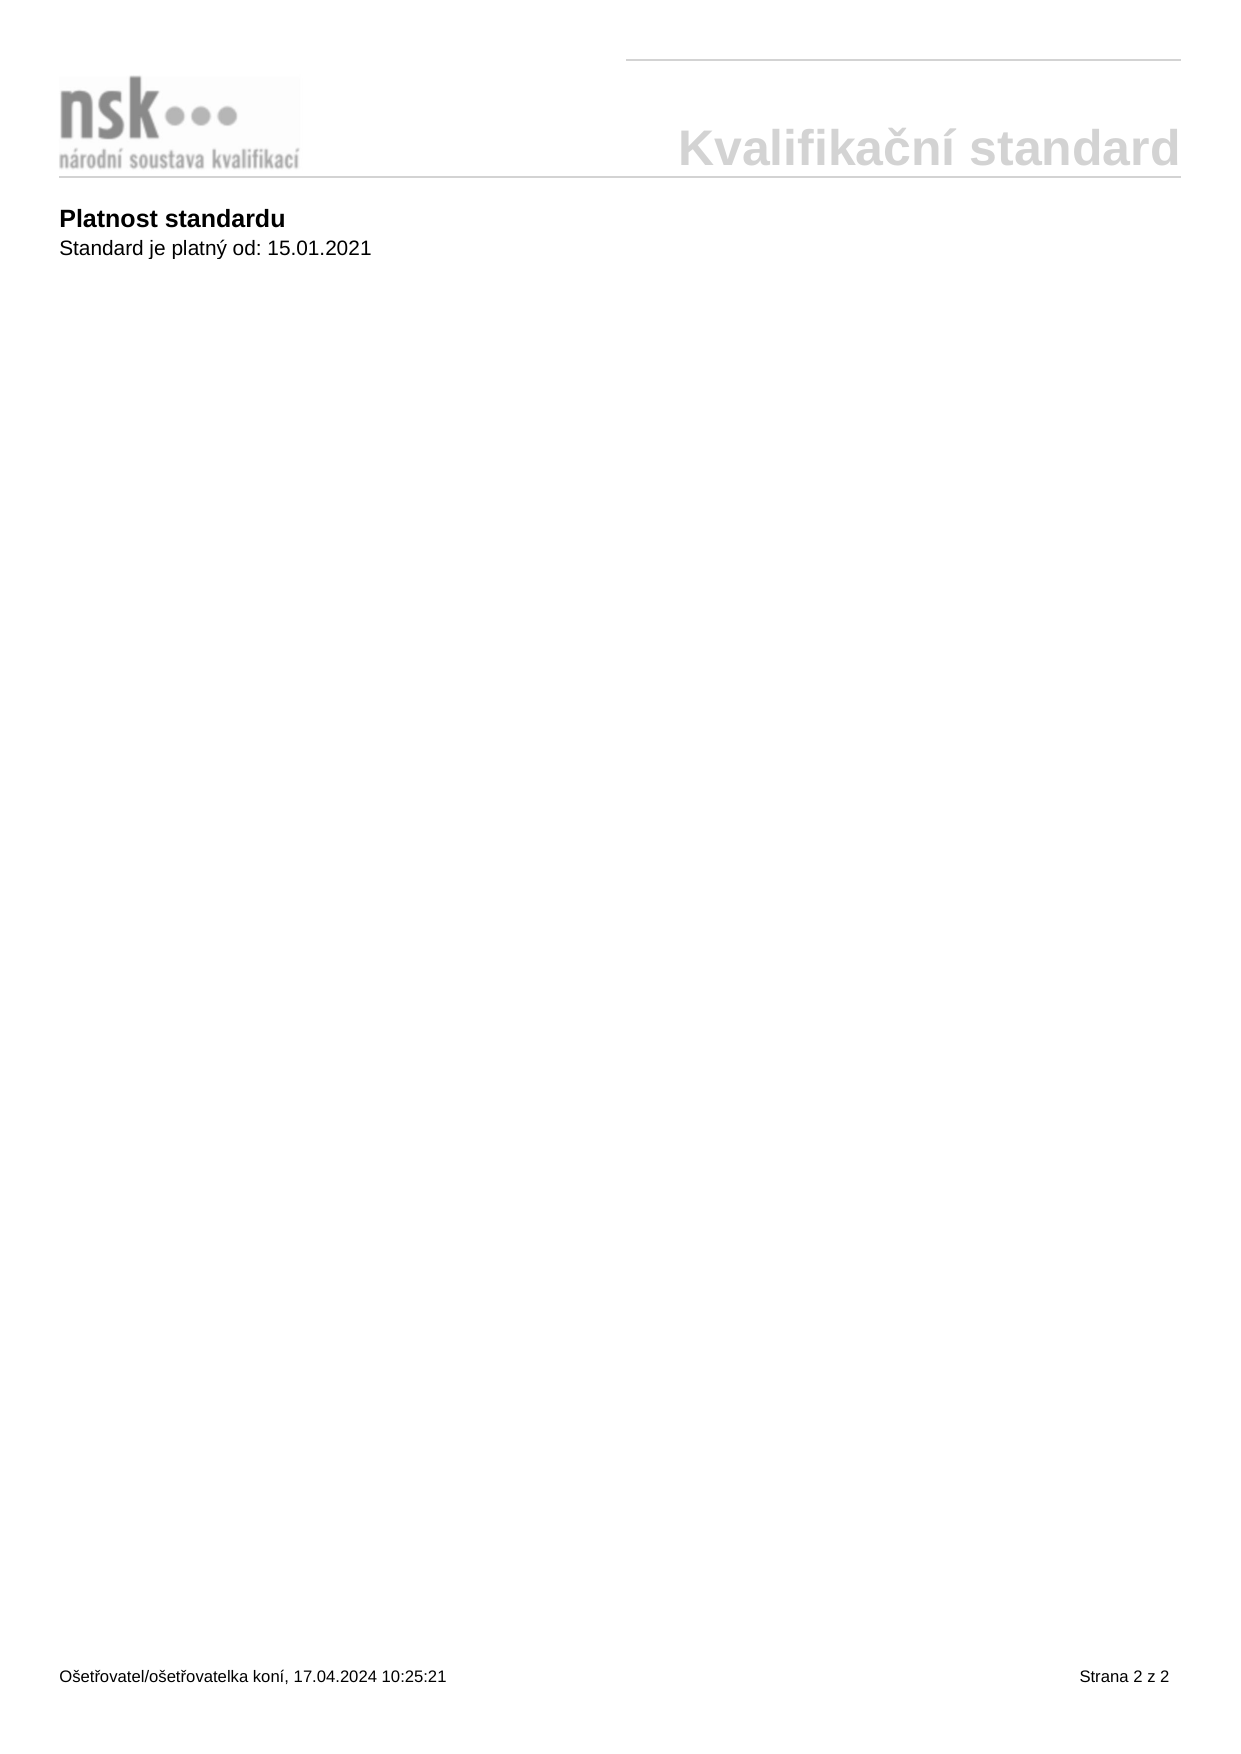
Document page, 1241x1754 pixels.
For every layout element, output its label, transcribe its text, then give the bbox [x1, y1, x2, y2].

table_cell [626, 1409, 862, 1658]
table_cell [626, 859, 862, 1159]
table_cell [1169, 259, 1181, 559]
table_cell [862, 259, 1093, 559]
table_cell [1169, 559, 1181, 859]
table_cell [484, 194, 620, 200]
table_cell [59, 259, 483, 559]
table_cell Platnost standardu [59, 200, 1181, 236]
table_cell [484, 1409, 620, 1658]
table_cell [1093, 259, 1169, 559]
table_cell [1169, 859, 1181, 1159]
table_cell [620, 859, 626, 1159]
table_cell [620, 1409, 626, 1658]
table_cell [1093, 559, 1169, 859]
table_cell Standard je platný od: 15.01.2021 [59, 236, 1181, 259]
table_cell [484, 171, 620, 176]
table_cell [1093, 1159, 1169, 1409]
table_cell Ošetřovatel/ošetřovatelka koní, 17.04.2024 10:25:21 [59, 1658, 862, 1694]
table_cell Strana 2 z 2 [862, 1658, 1169, 1694]
table_cell [484, 259, 620, 559]
picture [58, 59, 621, 171]
table_cell [626, 194, 862, 200]
table_cell [59, 1159, 483, 1409]
table_cell [59, 859, 483, 1159]
table_cell [484, 1159, 620, 1409]
table_cell [1169, 1658, 1181, 1694]
table_cell [1093, 859, 1169, 1159]
table_cell [484, 559, 620, 859]
table_cell [620, 559, 626, 859]
table_cell Kvalifikační standard [626, 61, 1181, 176]
table_cell [1169, 1409, 1181, 1658]
table_cell [626, 1159, 862, 1409]
table_cell [862, 559, 1093, 859]
table_cell [1093, 1409, 1169, 1658]
table_cell [862, 1159, 1093, 1409]
table_cell [620, 259, 626, 559]
table_cell [59, 1409, 483, 1658]
table_cell [1093, 194, 1169, 200]
table_cell [862, 194, 1093, 200]
table_cell [621, 59, 626, 170]
table_cell [862, 859, 1093, 1159]
table_cell [59, 194, 483, 200]
table_cell [59, 559, 483, 859]
table_cell [862, 1409, 1093, 1658]
table_cell [626, 559, 862, 859]
table_cell [484, 859, 620, 1159]
table_cell [1169, 1159, 1181, 1409]
table_cell [1169, 194, 1181, 200]
table_cell [620, 1159, 626, 1409]
table_cell [59, 171, 483, 176]
table_cell [59, 178, 1181, 194]
table_cell [626, 259, 862, 559]
